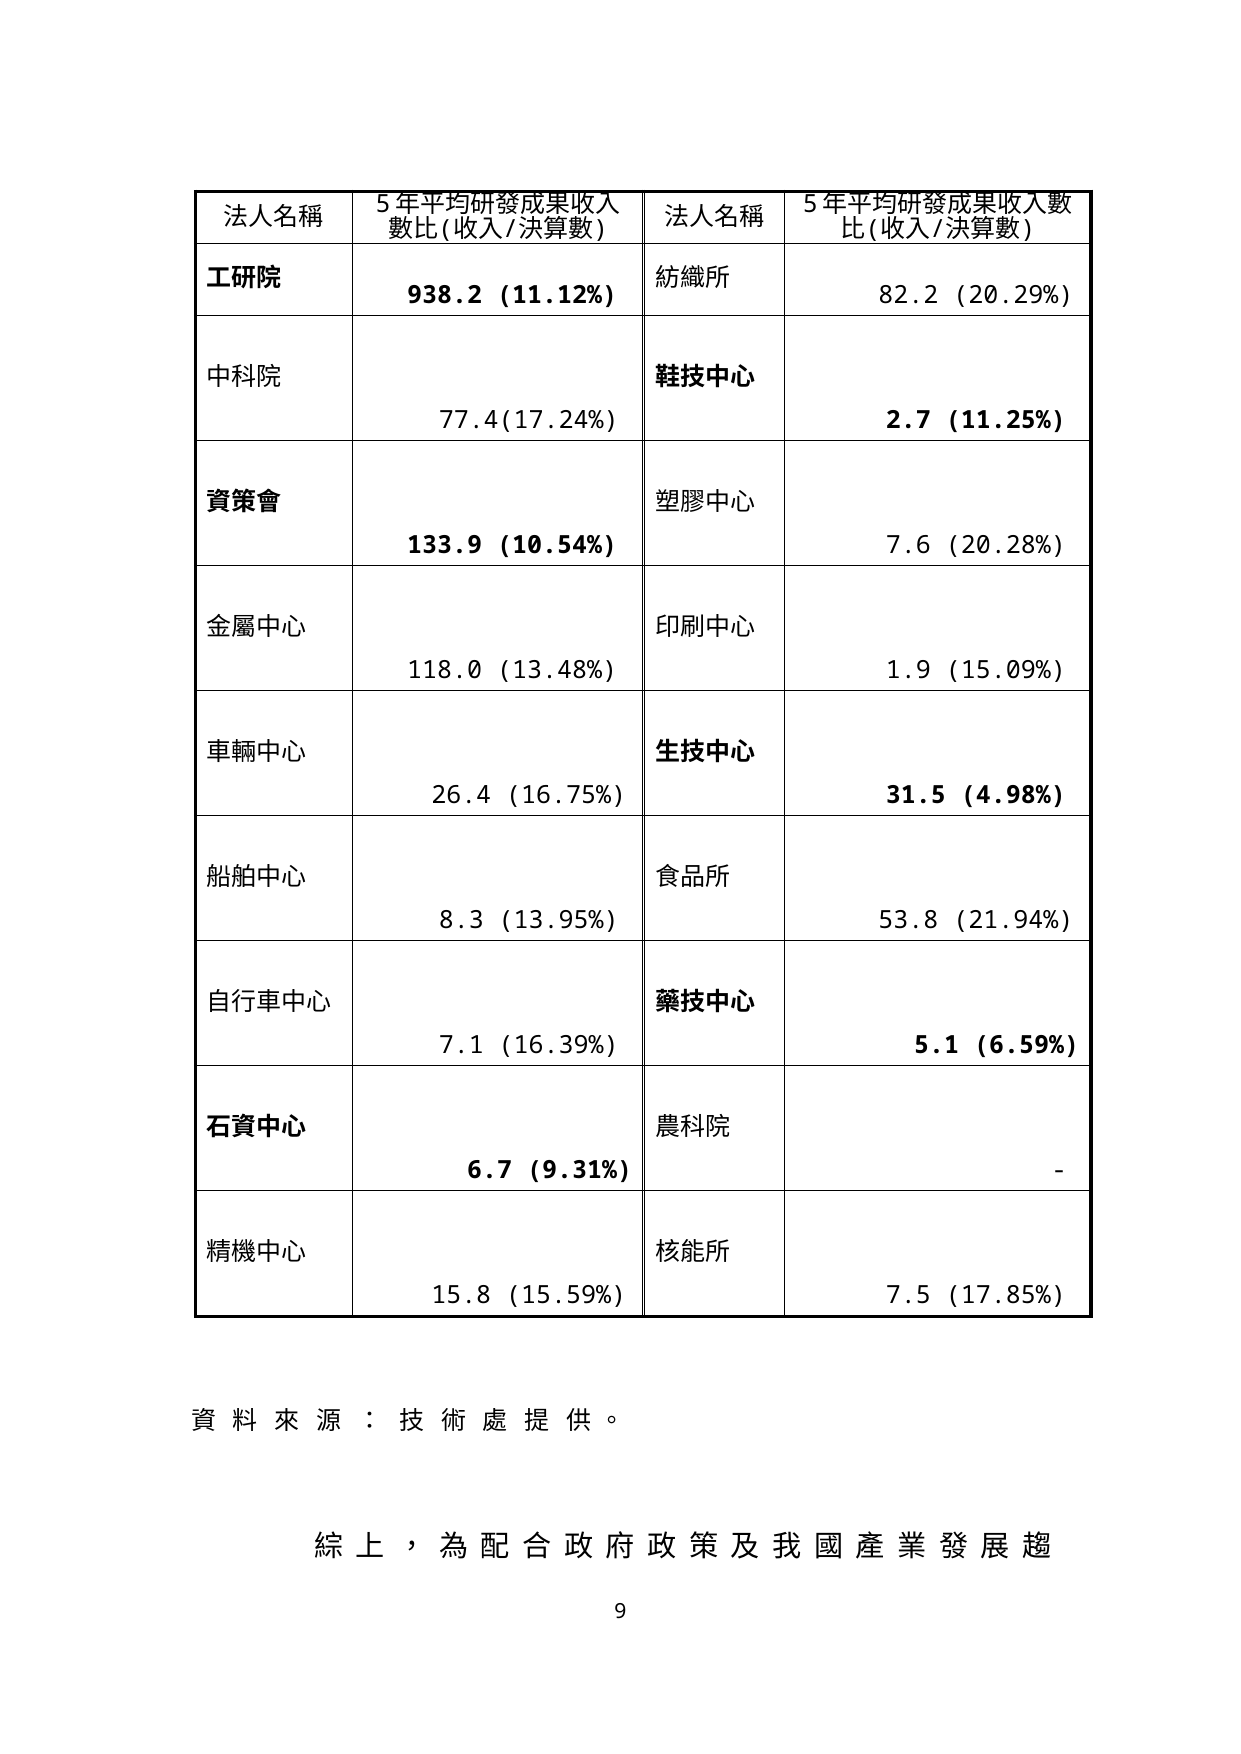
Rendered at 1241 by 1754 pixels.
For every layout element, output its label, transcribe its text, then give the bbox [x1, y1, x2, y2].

text 資料來源：技術處提供。 [183, 1377, 1058, 1439]
table_cell 118.0 (13.48%) [353, 566, 642, 689]
table_cell 7.6 (20.28%) [785, 441, 1089, 564]
table_cell 26.4 (16.75%) [353, 691, 642, 814]
table_cell 82.2 (20.29%) [785, 244, 1089, 314]
table_cell 7.1 (16.39%) [353, 941, 642, 1064]
text 綜上，為配合政府政策及我國產業發展趨 [242, 1502, 1058, 1564]
table_header 5年平均研發成果收入數比(收入/決算數) [785, 193, 1089, 243]
table_cell 77.4(17.24%) [353, 316, 642, 439]
table_cell 鞋技中心 [645, 316, 784, 439]
table_cell 精機中心 [197, 1191, 352, 1314]
table_cell 金屬中心 [197, 566, 352, 689]
table_cell 核能所 [645, 1191, 784, 1314]
table_header 5年平均研發成果收入數比(收入/決算數) [353, 193, 642, 243]
table_cell 1.9 (15.09%) [785, 566, 1089, 689]
table_cell 938.2 (11.12%) [353, 244, 642, 314]
table_cell 工研院 [197, 244, 352, 314]
table_cell 5.1 (6.59%) [785, 941, 1089, 1064]
table_cell 藥技中心 [645, 941, 784, 1064]
table_cell 食品所 [645, 816, 784, 939]
table_cell 船舶中心 [197, 816, 352, 939]
table_cell 生技中心 [645, 691, 784, 814]
table_cell 15.8 (15.59%) [353, 1191, 642, 1314]
table_cell 印刷中心 [645, 566, 784, 689]
table_cell 農科院 [645, 1066, 784, 1189]
table_cell 31.5 (4.98%) [785, 691, 1089, 814]
table_cell 133.9 (10.54%) [353, 441, 642, 564]
table_cell 塑膠中心 [645, 441, 784, 564]
table_cell 6.7 (9.31%) [353, 1066, 642, 1189]
table_cell 8.3 (13.95%) [353, 816, 642, 939]
table_cell 石資中心 [197, 1066, 352, 1189]
table_cell 中科院 [197, 316, 352, 439]
table_header 法人名稱 [197, 193, 352, 243]
table_cell 紡織所 [645, 244, 784, 314]
table_cell 7.5 (17.85%) [785, 1191, 1089, 1314]
table_cell 自行車中心 [197, 941, 352, 1064]
table_cell 2.7 (11.25%) [785, 316, 1089, 439]
table_cell - [785, 1066, 1089, 1189]
table_cell 車輛中心 [197, 691, 352, 814]
table_header 法人名稱 [645, 193, 784, 243]
table_cell 53.8 (21.94%) [785, 816, 1089, 939]
table_cell 資策會 [197, 441, 352, 564]
